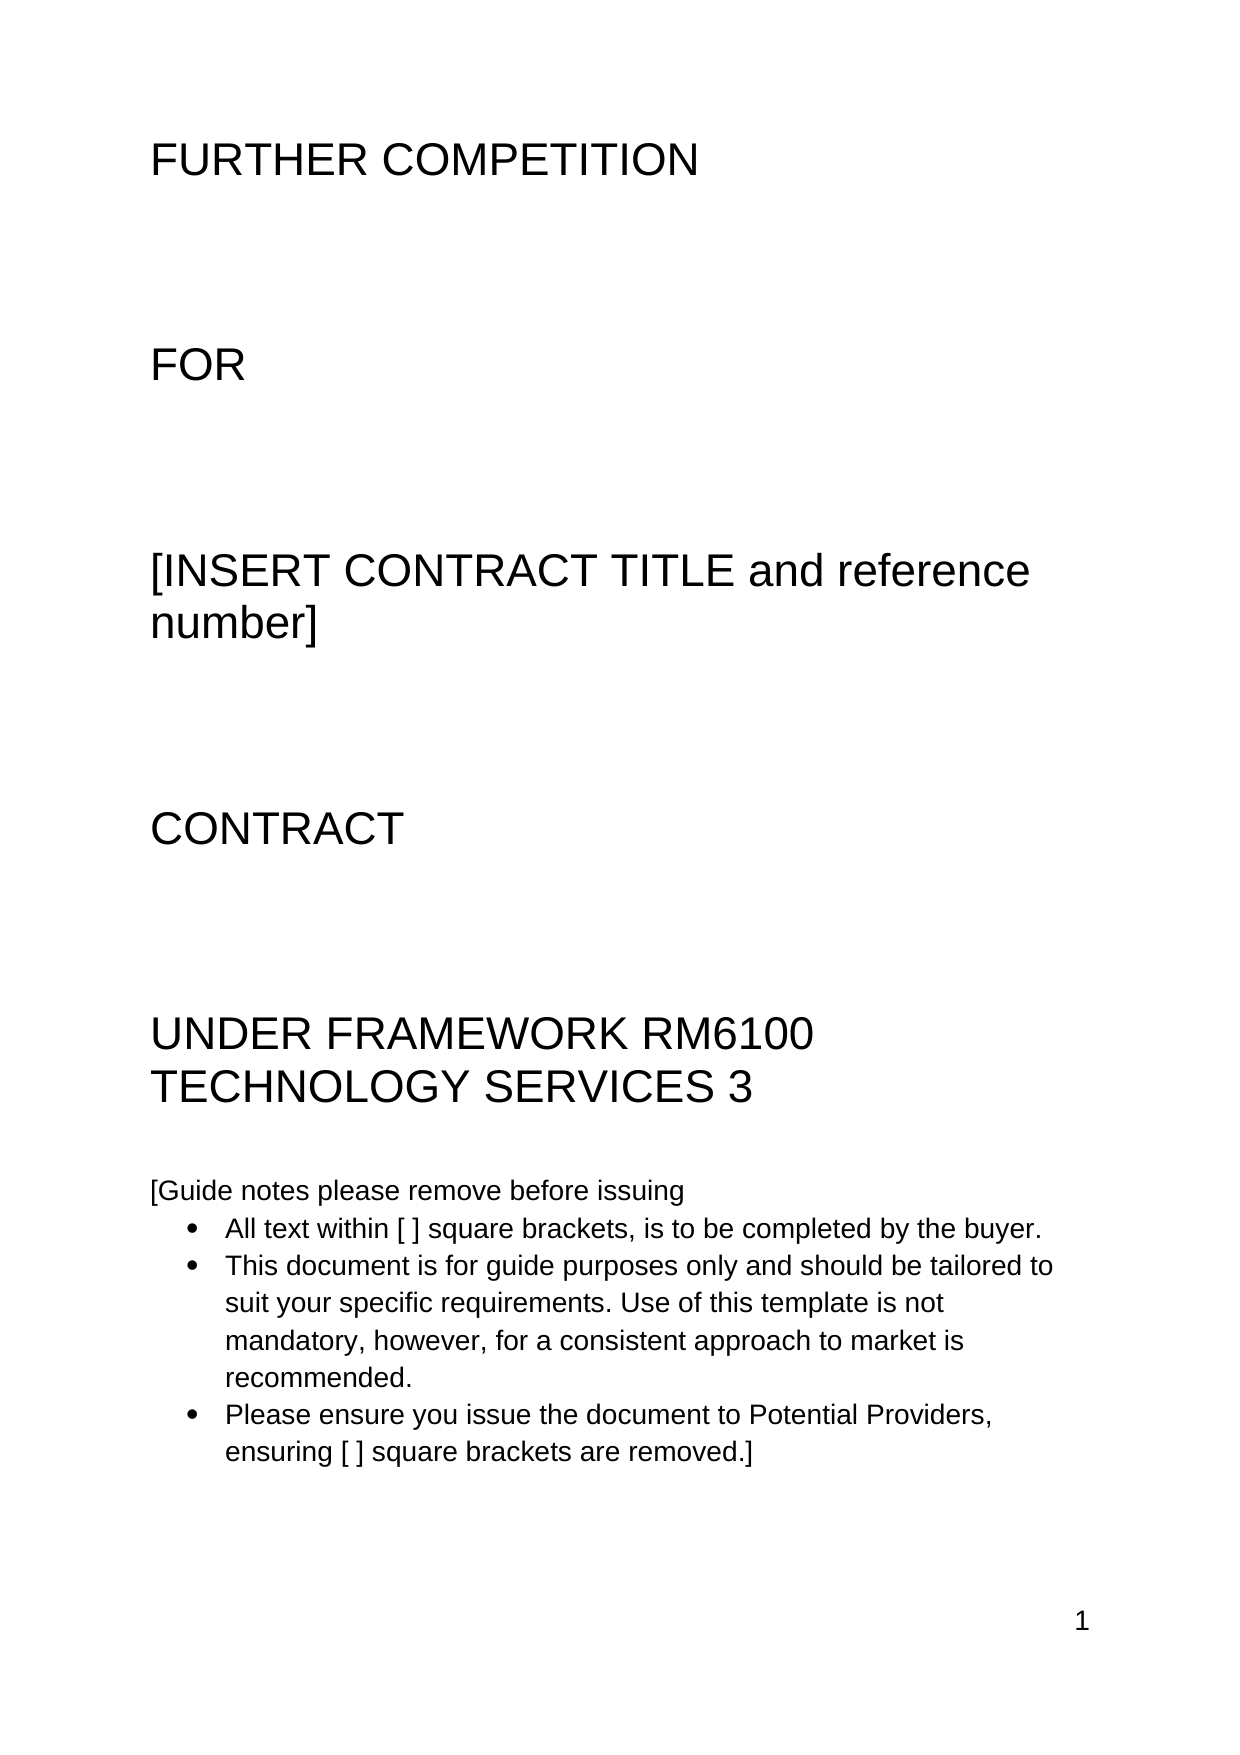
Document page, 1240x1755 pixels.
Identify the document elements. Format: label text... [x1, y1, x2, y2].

subtitle FURTHER COMPETITION [150, 132, 1089, 185]
list Please ensure you issue the document to Potential Providers, ensuring [ ] square brackets are removed.] [187, 1398, 1089, 1468]
subtitle FOR [150, 338, 1089, 391]
subtitle UNDER FRAMEWORK RM6100 TECHNOLOGY SERVICES 3 [150, 1007, 1089, 1112]
list All text within [ ] square brackets, is to be completed by the buyer. [187, 1212, 1089, 1244]
subtitle CONTRACT [150, 801, 1089, 854]
subtitle [INSERT CONTRACT TITLE and reference number] [150, 543, 1089, 649]
text [Guide notes please remove before issuing [150, 1174, 1089, 1207]
list This document is for guide purposes only and should be tailored to suit your specific requirements. Use of this template is not mandatory, however, for a consistent approach to market is recommended. [187, 1249, 1089, 1393]
